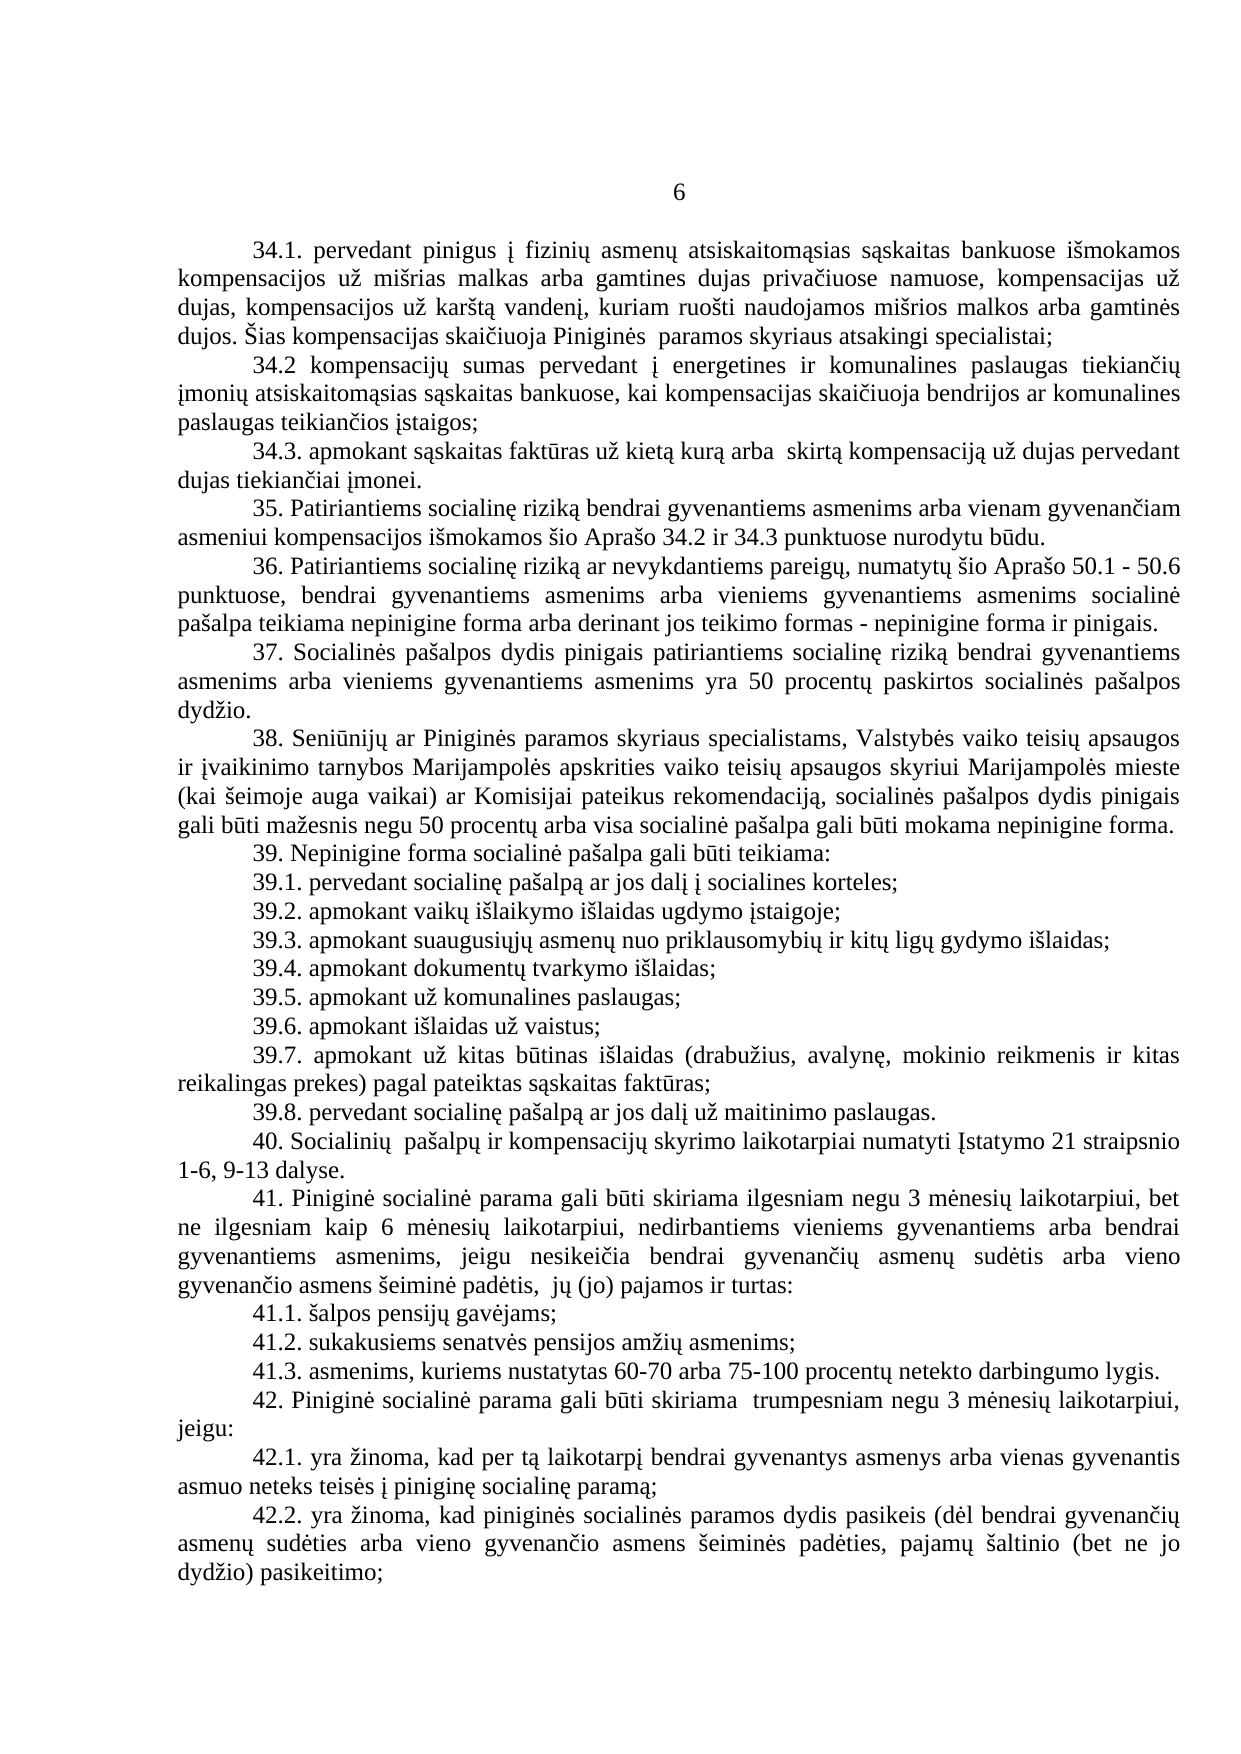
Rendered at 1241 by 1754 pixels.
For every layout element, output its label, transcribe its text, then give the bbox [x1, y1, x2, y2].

text 42.1. yra žinoma, kad per tą laikotarpį bendrai gyvenantys asmenys arba vienas gyvenantis asmuo neteks teisės į piniginę socialinę paramą; [177, 1442, 1181, 1500]
text 34.2 kompensacijų sumas pervedant į energetines ir komunalines paslaugas tiekiančių įmonių atsiskaitomąsias sąskaitas bankuose, kai kompensacijas skaičiuoja bendrijos ar komunalines paslaugas teikiančios įstaigos; [177, 350, 1181, 436]
text 39.7. apmokant už kitas būtinas išlaidas (drabužius, avalynę, mokinio reikmenis ir kitas reikalingas prekes) pagal pateiktas sąskaitas faktūras; [177, 1040, 1181, 1097]
text 40. Socialinių pašalpų ir kompensacijų skyrimo laikotarpiai numatyti Įstatymo 21 straipsnio 1-6, 9-13 dalyse. [177, 1126, 1181, 1183]
text 39.6. apmokant išlaidas už vaistus; [177, 1011, 1181, 1040]
text 41.1. šalpos pensijų gavėjams; [177, 1298, 1181, 1327]
text 39.4. apmokant dokumentų tvarkymo išlaidas; [177, 953, 1181, 982]
text 38. Seniūnijų ar Piniginės paramos skyriaus specialistams, Valstybės vaiko teisių apsaugos ir įvaikinimo tarnybos Marijampolės apskrities vaiko teisių apsaugos skyriui Marijampolės mieste (kai šeimoje auga vaikai) ar Komisijai pateikus rekomendaciją, socialinės pašalpos dydis pinigais gali būti mažesnis negu 50 procentų arba visa socialinė pašalpa gali būti mokama nepinigine forma. [177, 723, 1181, 838]
text 34.3. apmokant sąskaitas faktūras už kietą kurą arba skirtą kompensaciją už dujas pervedant dujas tiekiančiai įmonei. [177, 436, 1181, 493]
text 39.5. apmokant už komunalines paslaugas; [177, 982, 1181, 1011]
text 41.3. asmenims, kuriems nustatytas 60-70 arba 75-100 procentų netekto darbingumo lygis. [177, 1356, 1181, 1385]
text 42.2. yra žinoma, kad piniginės socialinės paramos dydis pasikeis (dėl bendrai gyvenančių asmenų sudėties arba vieno gyvenančio asmens šeiminės padėties, pajamų šaltinio (bet ne jo dydžio) pasikeitimo; [177, 1500, 1181, 1586]
text 39.3. apmokant suaugusiųjų asmenų nuo priklausomybių ir kitų ligų gydymo išlaidas; [177, 925, 1181, 953]
text 39. Nepinigine forma socialinė pašalpa gali būti teikiama: [177, 838, 1181, 867]
text 39.2. apmokant vaikų išlaikymo išlaidas ugdymo įstaigoje; [177, 896, 1181, 925]
text 39.8. pervedant socialinę pašalpą ar jos dalį už maitinimo paslaugas. [177, 1097, 1181, 1126]
text 34.1. pervedant pinigus į fizinių asmenų atsiskaitomąsias sąskaitas bankuose išmokamos kompensacijos už mišrias malkas arba gamtines dujas privačiuose namuose, kompensacijas už dujas, kompensacijos už karštą vandenį, kuriam ruošti naudojamos mišrios malkos arba gamtinės dujos. Šias kompensacijas skaičiuoja Piniginės paramos skyriaus atsakingi specialistai; [177, 235, 1181, 350]
text 42. Piniginė socialinė parama gali būti skiriama trumpesniam negu 3 mėnesių laikotarpiui, jeigu: [177, 1385, 1181, 1442]
text 41.2. sukakusiems senatvės pensijos amžių asmenims; [177, 1327, 1181, 1356]
text 41. Piniginė socialinė parama gali būti skiriama ilgesniam negu 3 mėnesių laikotarpiui, bet ne ilgesniam kaip 6 mėnesių laikotarpiui, nedirbantiems vieniems gyvenantiems arba bendrai gyvenantiems asmenims, jeigu nesikeičia bendrai gyvenančių asmenų sudėtis arba vieno gyvenančio asmens šeiminė padėtis, jų (jo) pajamos ir turtas: [177, 1183, 1181, 1298]
text 39.1. pervedant socialinę pašalpą ar jos dalį į socialines korteles; [177, 867, 1181, 896]
text 35. Patiriantiems socialinę riziką bendrai gyvenantiems asmenims arba vienam gyvenančiam asmeniui kompensacijos išmokamos šio Aprašo 34.2 ir 34.3 punktuose nurodytu būdu. [177, 493, 1181, 551]
text 37. Socialinės pašalpos dydis pinigais patiriantiems socialinę riziką bendrai gyvenantiems asmenims arba vieniems gyvenantiems asmenims yra 50 procentų paskirtos socialinės pašalpos dydžio. [177, 637, 1181, 723]
text 36. Patiriantiems socialinę riziką ar nevykdantiems pareigų, numatytų šio Aprašo 50.1 - 50.6 punktuose, bendrai gyvenantiems asmenims arba vieniems gyvenantiems asmenims socialinė pašalpa teikiama nepinigine forma arba derinant jos teikimo formas - nepinigine forma ir pinigais. [177, 551, 1181, 637]
